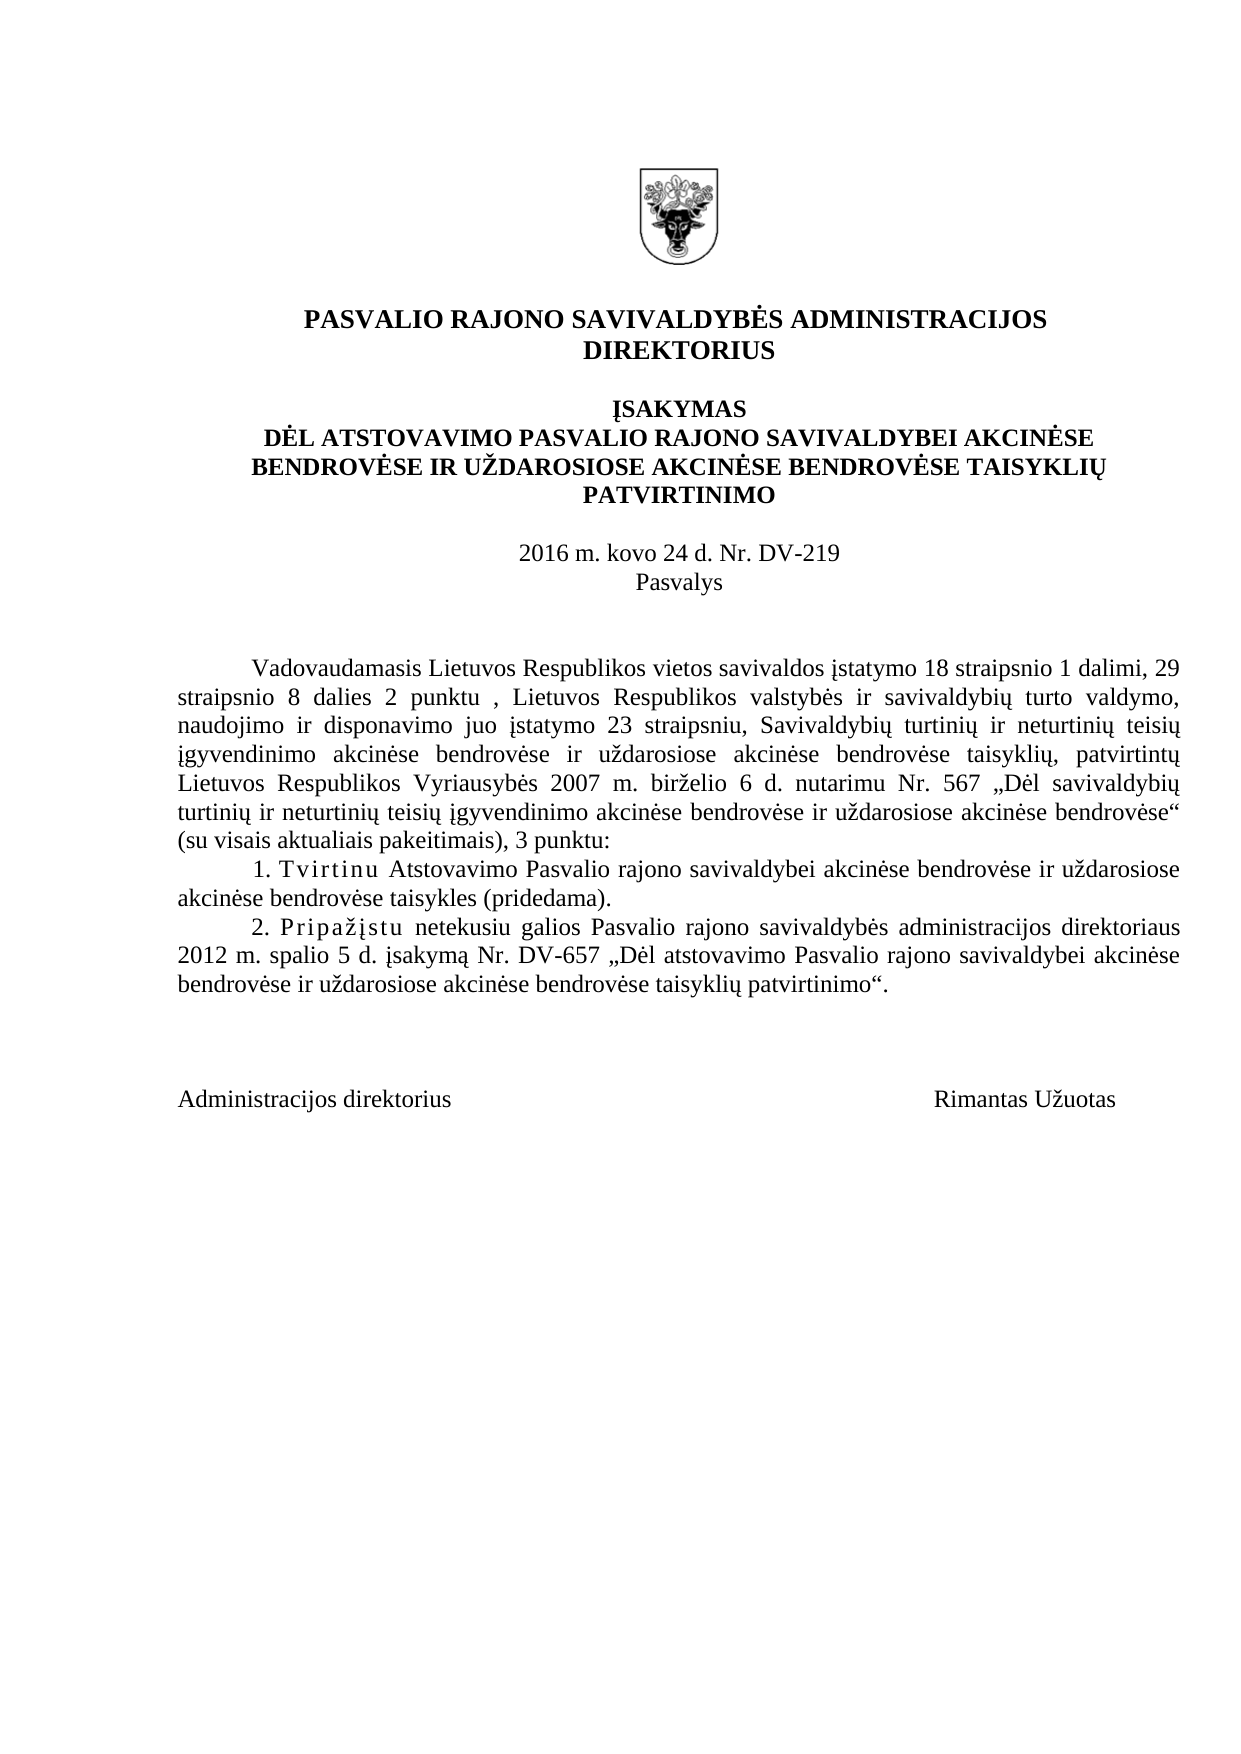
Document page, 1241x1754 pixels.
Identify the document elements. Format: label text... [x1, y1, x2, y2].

text 2016 m. kovo 24 d. Nr. DV-219 [177, 538, 1181, 567]
text Vadovaudamasis Lietuvos Respublikos vietos savivaldos įstatymo 18 straipsnio 1 dalimi, 29 straipsnio 8 dalies 2 punktu , Lietuvos Respublikos valstybės ir savivaldybių turto valdymo, naudojimo ir disponavimo juo įstatymo 23 straipsniu, Savivaldybių turtinių ir neturtinių teisių įgyvendinimo akcinėse bendrovėse ir uždarosiose akcinėse bendrovėse taisyklių, patvirtintų Lietuvos Respublikos Vyriausybės 2007 m. birželio 6 d. nutarimu Nr. 567 „Dėl savivaldybių turtinių ir neturtinių teisių įgyvendinimo akcinėse bendrovėse ir uždarosiose akcinėse bendrovėse“ (su visais aktualiais pakeitimais), 3 punktu: [177, 653, 1181, 854]
text 2. Pripažįstu netekusiu galios Pasvalio rajono savivaldybės administracijos direktoriaus 2012 m. spalio 5 d. įsakymą Nr. DV-657 „Dėl atstovavimo Pasvalio rajono savivaldybei akcinėse bendrovėse ir uždarosiose akcinėse bendrovėse taisyklių patvirtinimo“. [177, 912, 1181, 998]
text 1. Tvirtinu Atstovavimo Pasvalio rajono savivaldybei akcinėse bendrovėse ir uždarosiose akcinėse bendrovėse taisykles (pridedama). [177, 854, 1181, 912]
text Administracijos direktorius Rimantas Užuotas [177, 1084, 1181, 1113]
text DĖL ATSTOVAVIMO PASVALIO RAJONO SAVIVALDYBEI AKCINĖSE BENDROVĖSE IR UŽDAROSIOSE AKCINĖSE BENDROVĖSE TAISYKLIŲ PATVIRTINIMO [177, 423, 1181, 509]
text Pasvalys [177, 567, 1181, 595]
text Pasvalio rajono savivaldybės administracijos [177, 303, 1181, 334]
text direktorius [177, 334, 1181, 365]
text ĮSAKYMAS [177, 394, 1181, 423]
